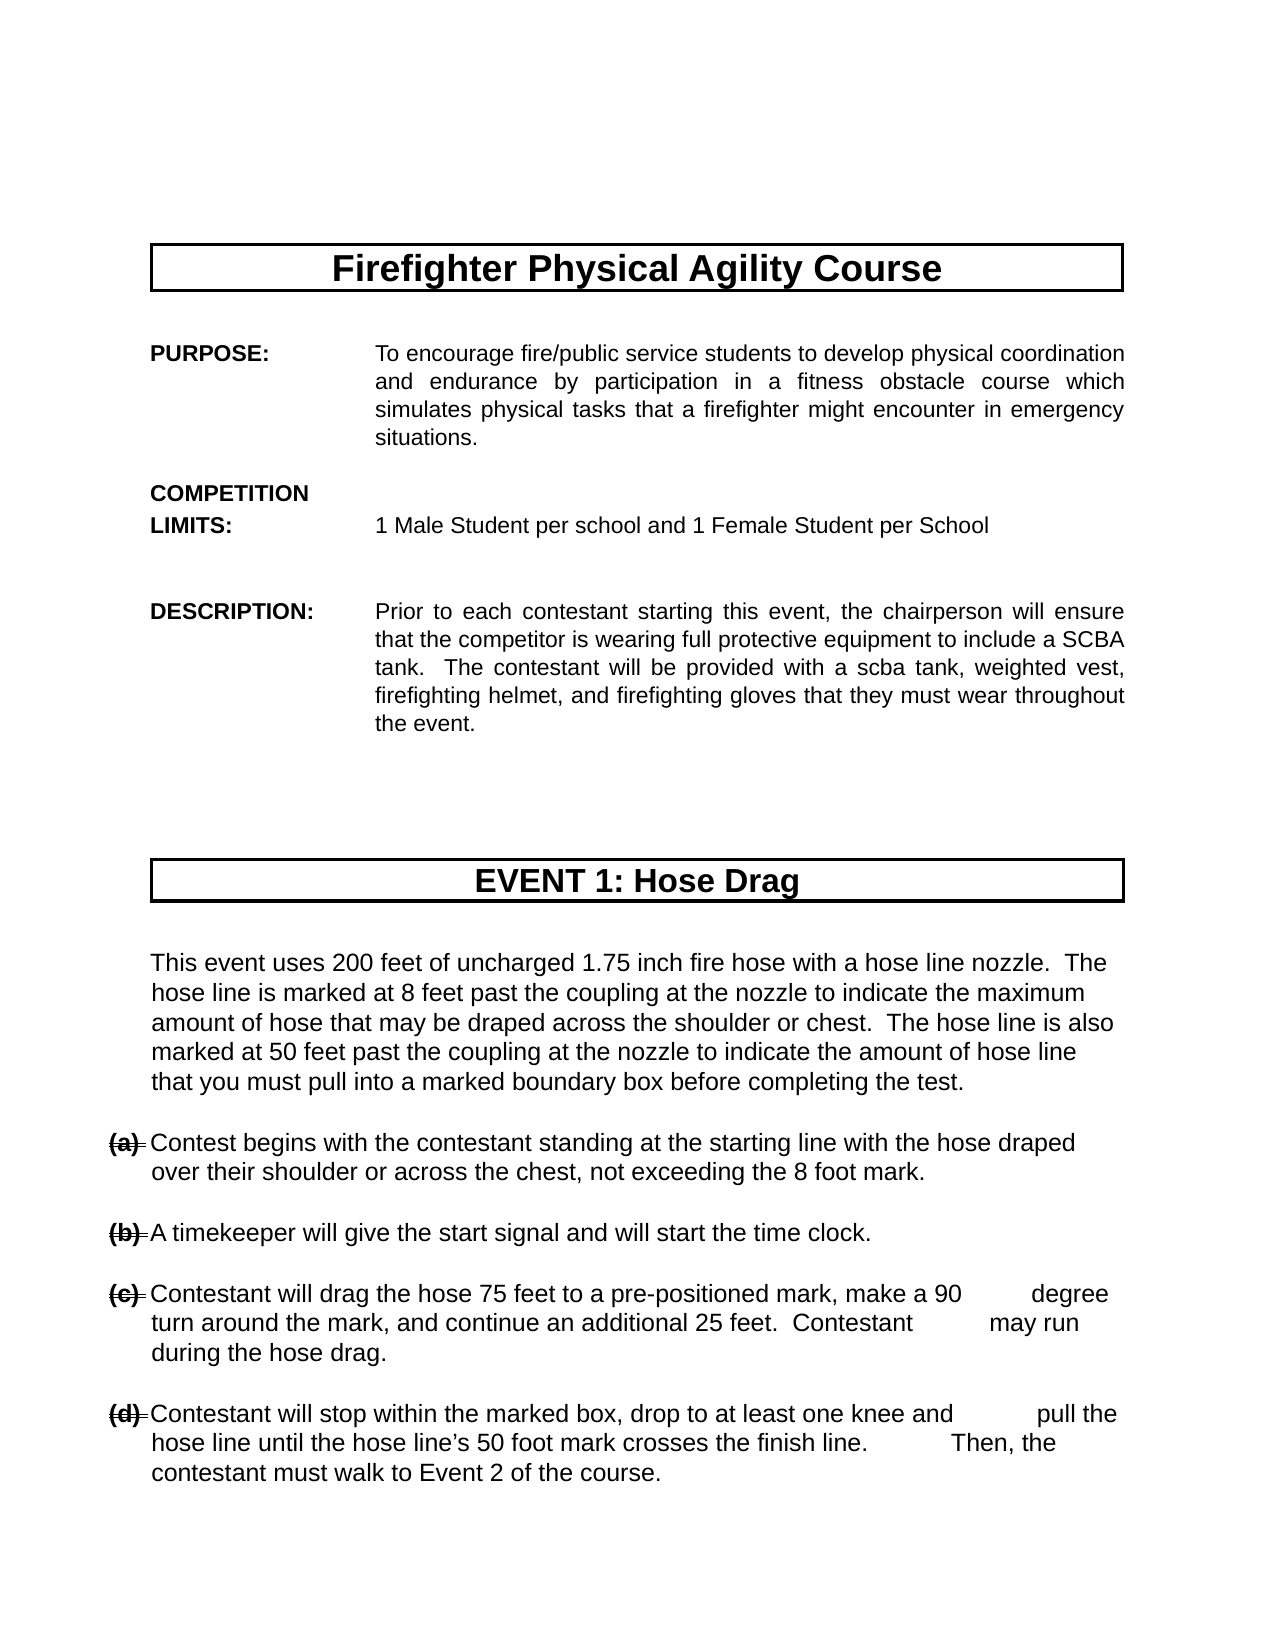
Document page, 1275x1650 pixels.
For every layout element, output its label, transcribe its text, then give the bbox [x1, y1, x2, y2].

table_cell LIMITS: [150, 512, 375, 540]
table_cell [375, 540, 1132, 598]
text This event uses 200 feet of uncharged 1.75 inch fire hose with a hose line nozzle. The hose line is marked at 8 feet past the coupling at the nozzle to indicate the maximum amount of hose that may be draped across the shoulder or chest. The hose line is also marked at 50 feet past the coupling at the nozzle to indicate the amount of hose line that you must pull into a marked boundary box before completing the test. [150, 948, 1125, 1096]
subtitle EVENT 1: Hose Drag [153, 861, 1122, 899]
table_header To encourage fire/public service students to develop physical coordination and endurance by participation in a fitness obstacle course which simulates physical tasks that a firefighter might encounter in emergency situations. [375, 340, 1132, 512]
list Contestant will drag the hose 75 feet to a pre-positioned mark, make a 90 degree turn around the mark, and continue an additional 25 feet. Contestant may run during the hose drag. [109, 1279, 1125, 1367]
table_cell [150, 540, 375, 598]
text Firefighter Physical Agility Course [153, 246, 1121, 289]
list Contest begins with the contestant standing at the starting line with the hose draped over their shoulder or across the chest, not exceeding the 8 foot mark. [109, 1128, 1125, 1186]
table_cell Prior to each contestant starting this event, the chairperson will ensure that the competitor is wearing full protective equipment to include a SCBA tank. The contestant will be provided with a scba tank, weighted vest, firefighting helmet, and firefighting gloves that they must wear throughout the event. [375, 598, 1132, 833]
table_cell DESCRIPTION: [150, 598, 375, 833]
table_header PURPOSE: COMPETITION [150, 340, 375, 512]
table_cell 1 Male Student per school and 1 Female Student per School [375, 512, 1132, 540]
list Contestant will stop within the marked box, drop to at least one knee and pull the hose line until the hose line’s 50 foot mark crosses the finish line. Then, the contestant must walk to Event 2 of the course. [109, 1399, 1125, 1487]
list A timekeeper will give the start signal and will start the time clock. [109, 1218, 1125, 1247]
